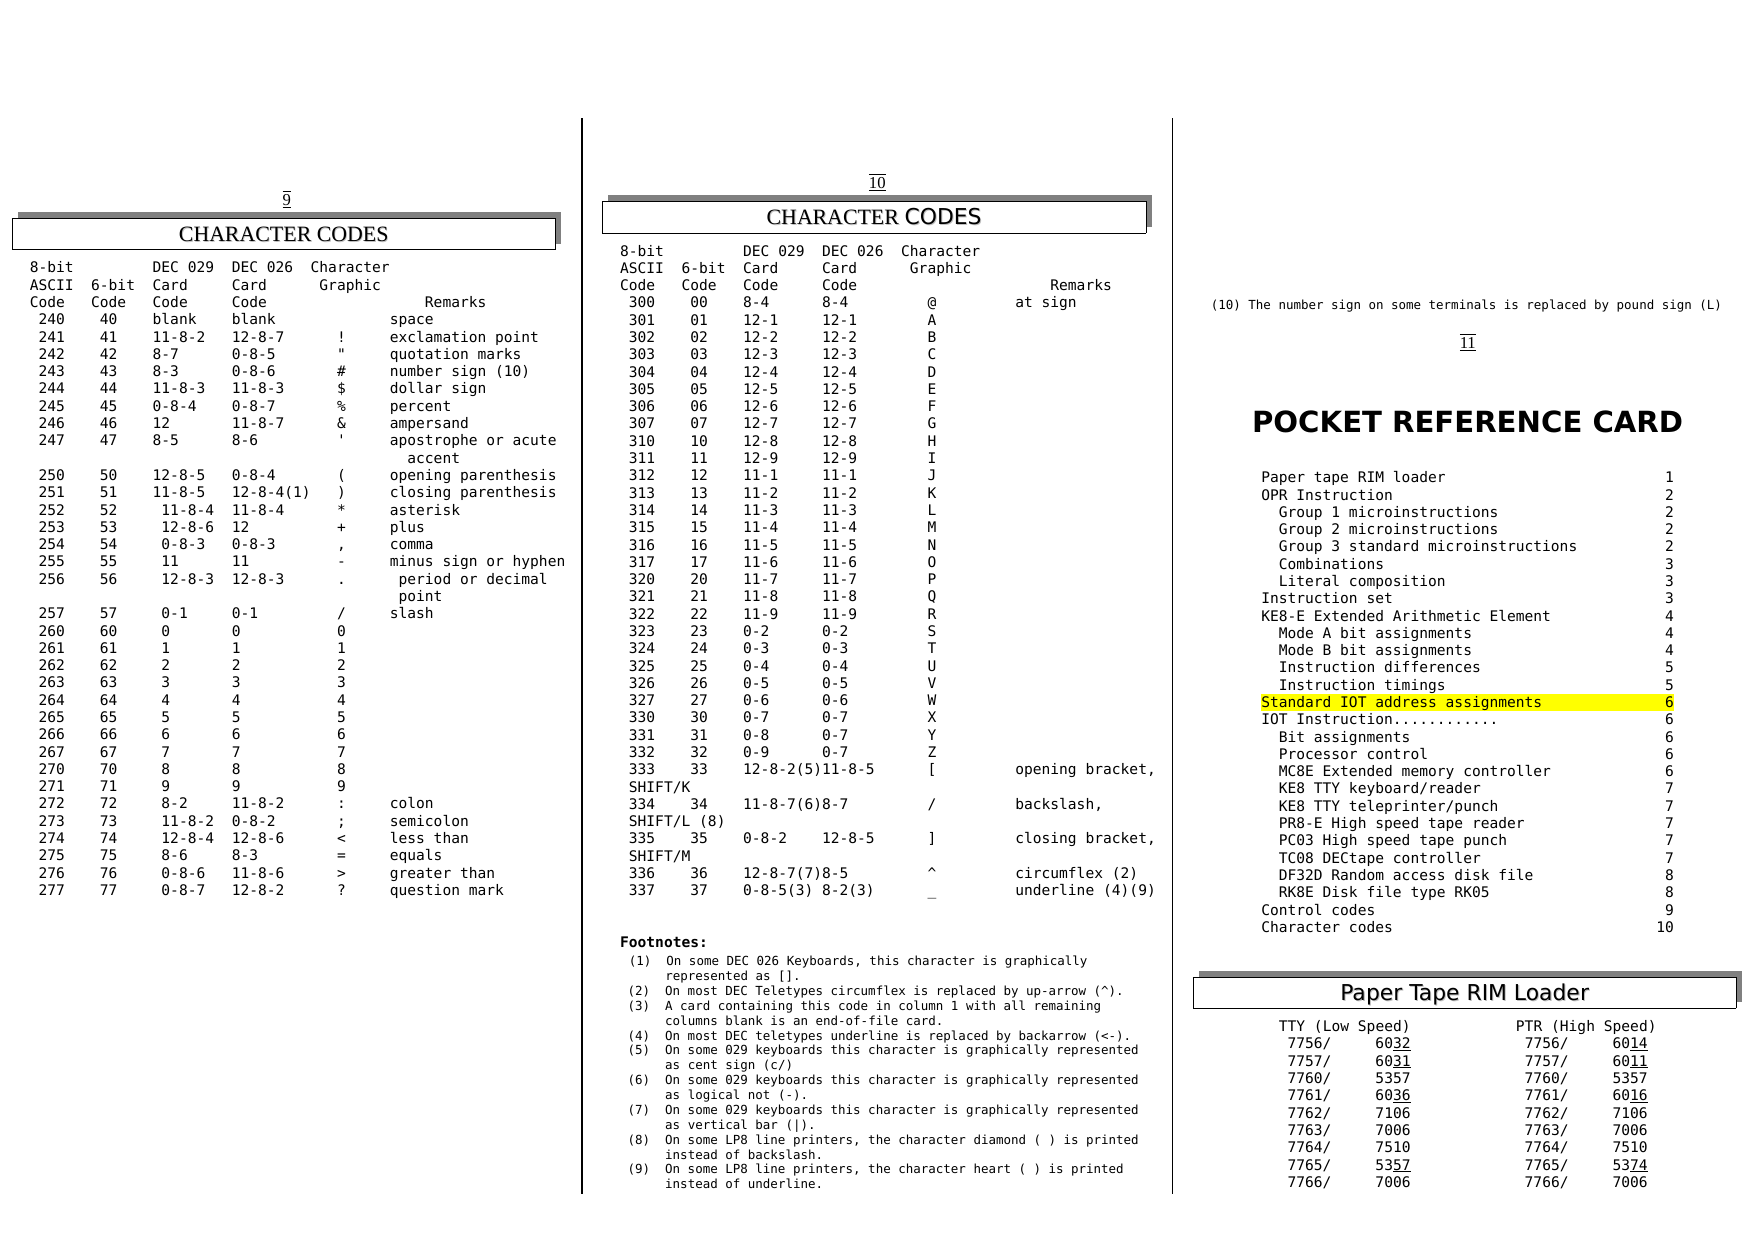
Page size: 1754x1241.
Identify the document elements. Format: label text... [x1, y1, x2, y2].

text 8-bit DEC 029 DEC 026 Character ASCII 6-bit Card Card Graphic Code Code Code Code Remarks [620, 242, 1163, 294]
text Mode A bit assignments 4 [1181, 625, 1754, 642]
subtitle CHARACTER CODES [603, 202, 1146, 233]
text 240 40 blank blank space 241 41 11-8-2 12-8-7 ! exclamation point 242 42 8-7 0-8-5 " quotation marks 243 43 8-3 0-8-6 # number sign (10) 244 44 11-8-3 11-8-3 $ dollar sign 245 45 0-8-4 0-8-7 % percent 246 46 12 11-8-7 & ampersand 247 47 8-5 8-6 ' apostrophe or acute accent 250 50 12-8-5 0-8-4 ( opening parenthesis 251 51 11-8-5 12-8-4(1) ) closing parenthesis 252 52 11-8-4 11-8-4 * asterisk 253 53 12-8-6 12 + plus 254 54 0-8-3 0-8-3 , comma 255 55 11 11 - minus sign or hyphen 256 56 12-8-3 12-8-3 . period or decimal point 257 57 0-1 0-1 / slash 260 60 0 0 0 261 61 1 1 1 262 62 2 2 2 263 63 3 3 3 264 64 4 4 4 265 65 5 5 5 266 66 6 6 6 267 67 7 7 7 270 70 8 8 8 271 71 9 9 9 272 72 8-2 11-8-2 : colon 273 73 11-8-2 0-8-2 ; semicolon 274 74 12-8-4 12-8-6 < less than 275 75 8-6 8-3 = equals 276 76 0-8-6 11-8-6 > greater than 277 77 0-8-7 12-8-2 ? question mark [29, 311, 573, 899]
text RK8E Disk file type RK05 8 [1181, 884, 1754, 901]
text KE8-E Extended Arithmetic Element 4 [1181, 607, 1754, 624]
text 10 [591, 173, 1163, 192]
text Combinations 3 [1181, 556, 1754, 573]
text KE8 TTY teleprinter/punch 7 [1181, 798, 1754, 815]
subtitle CHARACTER CODES [13, 219, 555, 249]
text Mode B bit assignments 4 [1181, 642, 1754, 659]
subtitle Paper Tape RIM Loader [1194, 978, 1736, 1008]
text Paper tape RIM loader 1 [1181, 469, 1754, 486]
text Processor control 6 [1181, 746, 1754, 763]
text Group 1 microinstructions 2 [1181, 504, 1754, 521]
text Literal composition 3 [1181, 573, 1754, 590]
text POCKET REFERENCE CARD [1181, 405, 1754, 439]
text 8-bit DEC 029 DEC 026 Character ASCII 6-bit Card Card Graphic Code Code Code Code Remarks [29, 259, 573, 311]
text (1) On some DEC 026 Keyboards, this character is graphically represented as []. (2) On most DEC Teletypes circumflex is replaced by up-arrow (^). (3) A card containing this code in column 1 with all remaining columns blank is an end-of-file card. (4) On most DEC teletypes underline is replaced by backarrow (<-). (5) On some 029 keyboards this character is graphically represented as cent sign (c/) (6) On some 029 keyboards this character is graphically represented as logical not (-). (7) On some 029 keyboards this character is graphically represented as vertical bar (|). (8) On some LP8 line printers, the character diamond ( ) is printed instead of backslash. (9) On some LP8 line printers, the character heart ( ) is printed instead of underline. [620, 951, 1163, 1192]
text 9 [0, 190, 573, 209]
text Character codes 10 [1181, 919, 1754, 936]
text 300 00 8-4 8-4 @ at sign 301 01 12-1 12-1 A 302 02 12-2 12-2 B 303 03 12-3 12-3 C 304 04 12-4 12-4 D 305 05 12-5 12-5 E 306 06 12-6 12-6 F 307 07 12-7 12-7 G 310 10 12-8 12-8 H 311 11 12-9 12-9 I 312 12 11-1 11-1 J 313 13 11-2 11-2 K 314 14 11-3 11-3 L 315 15 11-4 11-4 M 316 16 11-5 11-5 N 317 17 11-6 11-6 O 320 20 11-7 11-7 P 321 21 11-8 11-8 Q 322 22 11-9 11-9 R 323 23 0-2 0-2 S 324 24 0-3 0-3 T 325 25 0-4 0-4 U 326 26 0-5 0-5 V 327 27 0-6 0-6 W 330 30 0-7 0-7 X 331 31 0-8 0-7 Y 332 32 0-9 0-7 Z 333 33 12-8-2(5)11-8-5 [ opening bracket, SHIFT/K 334 34 11-8-7(6)8-7 / backslash, SHIFT/L (8) 335 35 0-8-2 12-8-5 ] closing bracket, SHIFT/M 336 36 12-8-7(7)8-5 ^ circumflex (2) 337 37 0-8-5(3) 8-2(3) _ underline (4)(9) [620, 294, 1163, 899]
text Bit assignments 6 [1181, 728, 1754, 746]
text Group 3 standard microinstructions 2 [1181, 538, 1754, 555]
text PC03 High speed tape punch 7 [1181, 832, 1754, 849]
text (10) The number sign on some terminals is replaced by pound sign (L) [1211, 118, 1754, 312]
text Footnotes: [620, 934, 1163, 951]
text Instruction differences 5 [1181, 659, 1754, 676]
text Standard IOT address assignments 6 [1181, 694, 1754, 711]
text Control codes 9 [1181, 901, 1754, 918]
text OPR Instruction 2 [1181, 486, 1754, 503]
text 11 [1181, 333, 1754, 352]
text Instruction timings 5 [1181, 677, 1754, 694]
text DF32D Random access disk file 8 [1181, 867, 1754, 884]
text Group 2 microinstructions 2 [1181, 521, 1754, 538]
text MC8E Extended memory controller 6 [1181, 763, 1754, 780]
text IOT Instruction............ 6 [1181, 711, 1754, 728]
text TC08 DECtape controller 7 [1181, 849, 1754, 867]
text TTY (Low Speed) PTR (High Speed) 7756/ 6032 7756/ 6014 7757/ 6031 7757/ 6011 7760/ 5357 7760/ 5357 7761/ 6036 7761/ 6016 7762/ 7106 7762/ 7106 7763/ 7006 7763/ 7006 7764/ 7510 7764/ 7510 7765/ 5357 7765/ 5374 7766/ 7006 7766/ 7006 [1181, 1018, 1754, 1191]
text KE8 TTY keyboard/reader 7 [1181, 780, 1754, 797]
text PR8-E High speed tape reader 7 [1181, 815, 1754, 832]
text Instruction set 3 [1181, 590, 1754, 607]
